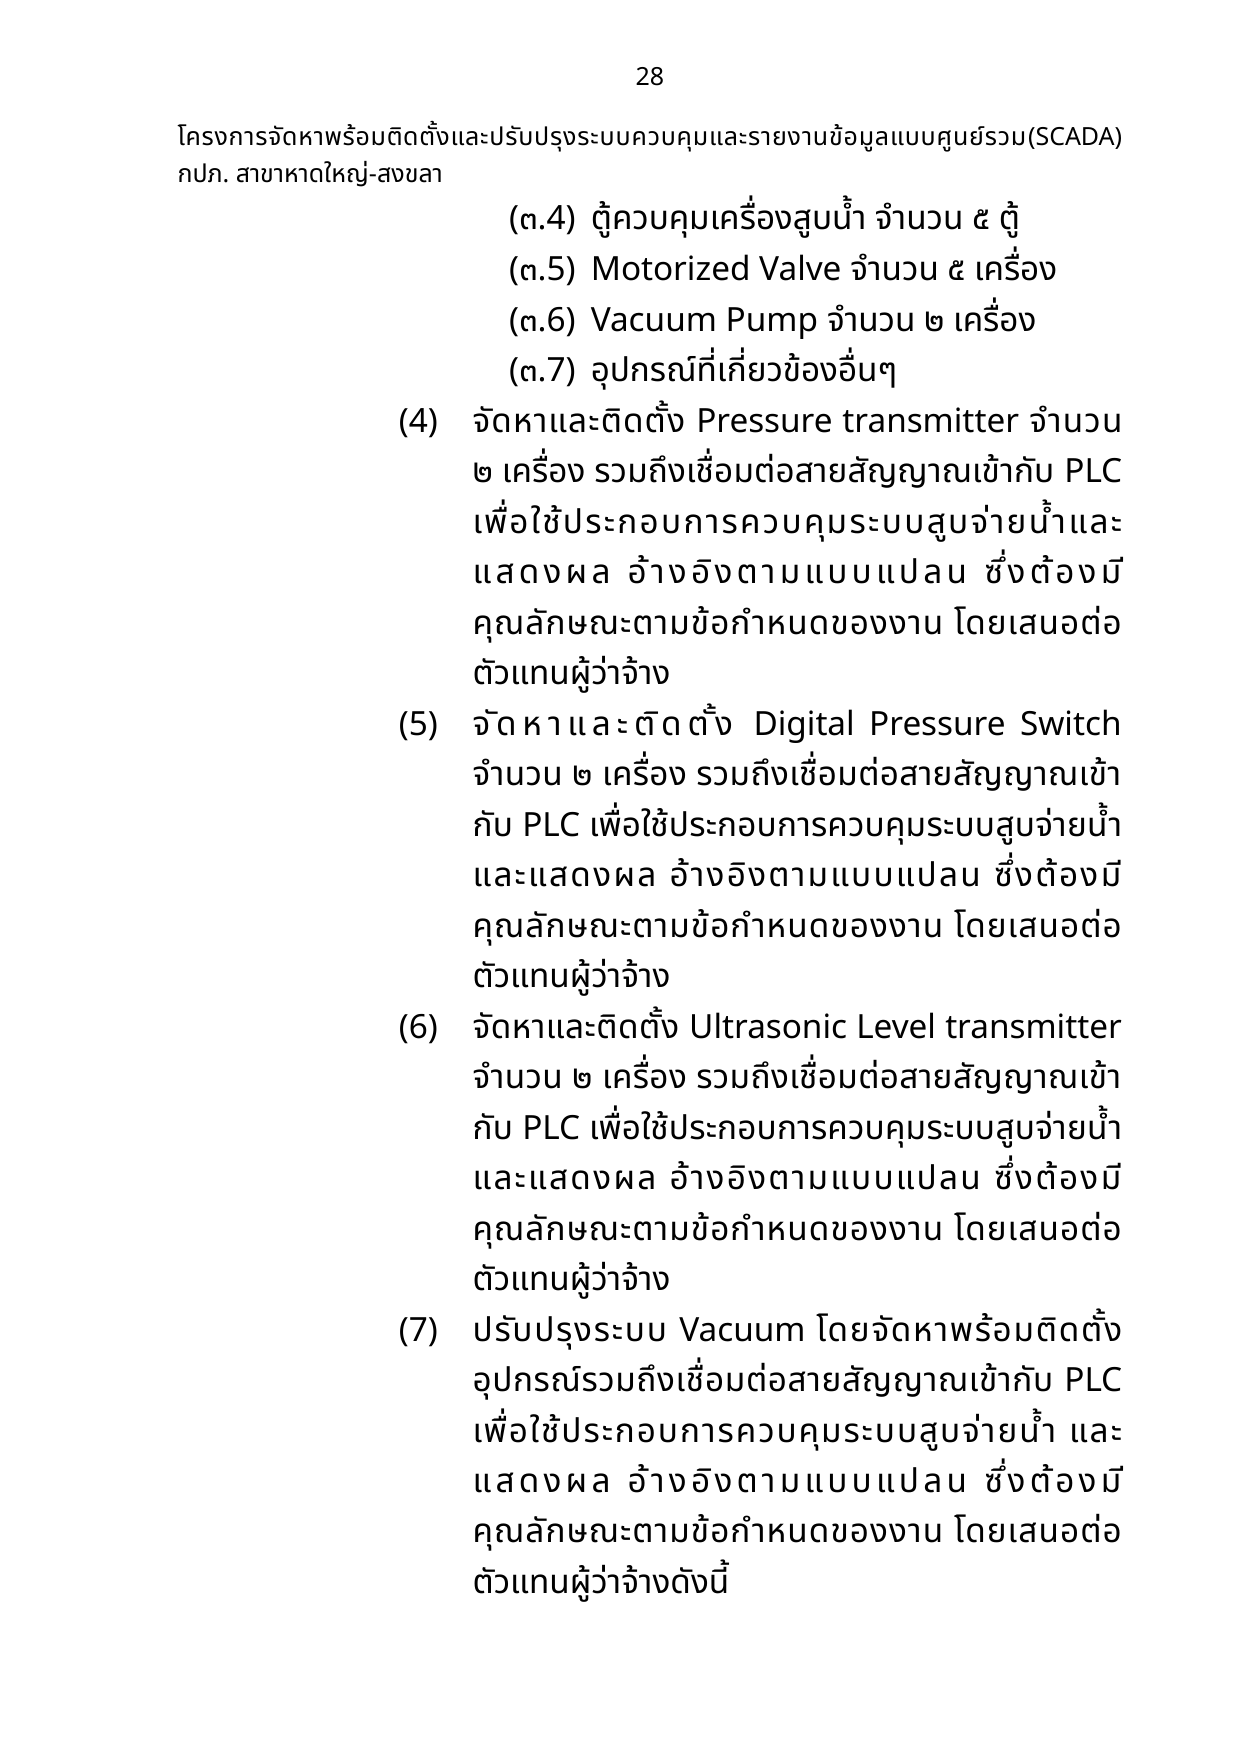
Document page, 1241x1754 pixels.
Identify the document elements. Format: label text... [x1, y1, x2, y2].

list Motorized Valve จำนวน ๕ เครื่อง [509, 245, 1122, 295]
list ตู้ควบคุมเครื่องสูบน้ำ จำนวน ๕ ตู้ [509, 194, 1122, 245]
list อุปกรณ์ที่เกี่ยวข้องอื่นๆ [509, 346, 1122, 397]
list จัดหาและติดตั้ง Ultrasonic Level transmitter จำนวน ๒ เครื่อง รวมถึงเชื่อมต่อสายสัญญาณเข้ากับ PLC เพื่อใช้ประกอบการควบคุมระบบสูบจ่ายน้ำและแสดงผล อ้างอิงตามแบบแปลน ซึ่งต้องมีคุณลักษณะตามข้อกำหนดของงาน โดยเสนอต่อตัวแทนผู้ว่าจ้าง [399, 1002, 1122, 1305]
list จัดหาและติดตั้ง Pressure transmitter จำนวน ๒ เครื่อง รวมถึงเชื่อมต่อสายสัญญาณเข้ากับ PLC เพื่อใช้ประกอบการควบคุมระบบสูบจ่ายน้ำและแสดงผล อ้างอิงตามแบบแปลน ซึ่งต้องมีคุณลักษณะตามข้อกำหนดของงาน โดยเสนอต่อตัวแทนผู้ว่าจ้าง [399, 397, 1122, 699]
list ปรับปรุงระบบ Vacuum โดยจัดหาพร้อมติดตั้งอุปกรณ์รวมถึงเชื่อมต่อสายสัญญาณเข้ากับ PLC เพื่อใช้ประกอบการควบคุมระบบสูบจ่ายน้ำ และแสดงผล อ้างอิงตามแบบแปลน ซึ่งต้องมีคุณลักษณะตามข้อกำหนดของงาน โดยเสนอต่อตัวแทนผู้ว่าจ้างดังนี้ [399, 1305, 1122, 1608]
list จัดหาและติดตั้ง Digital Pressure Switch จำนวน ๒ เครื่อง รวมถึงเชื่อมต่อสายสัญญาณเข้ากับ PLC เพื่อใช้ประกอบการควบคุมระบบสูบจ่ายน้ำและแสดงผล อ้างอิงตามแบบแปลน ซึ่งต้องมีคุณลักษณะตามข้อกำหนดของงาน โดยเสนอต่อตัวแทนผู้ว่าจ้าง [399, 699, 1122, 1002]
list Vacuum Pump จำนวน ๒ เครื่อง [509, 295, 1122, 346]
